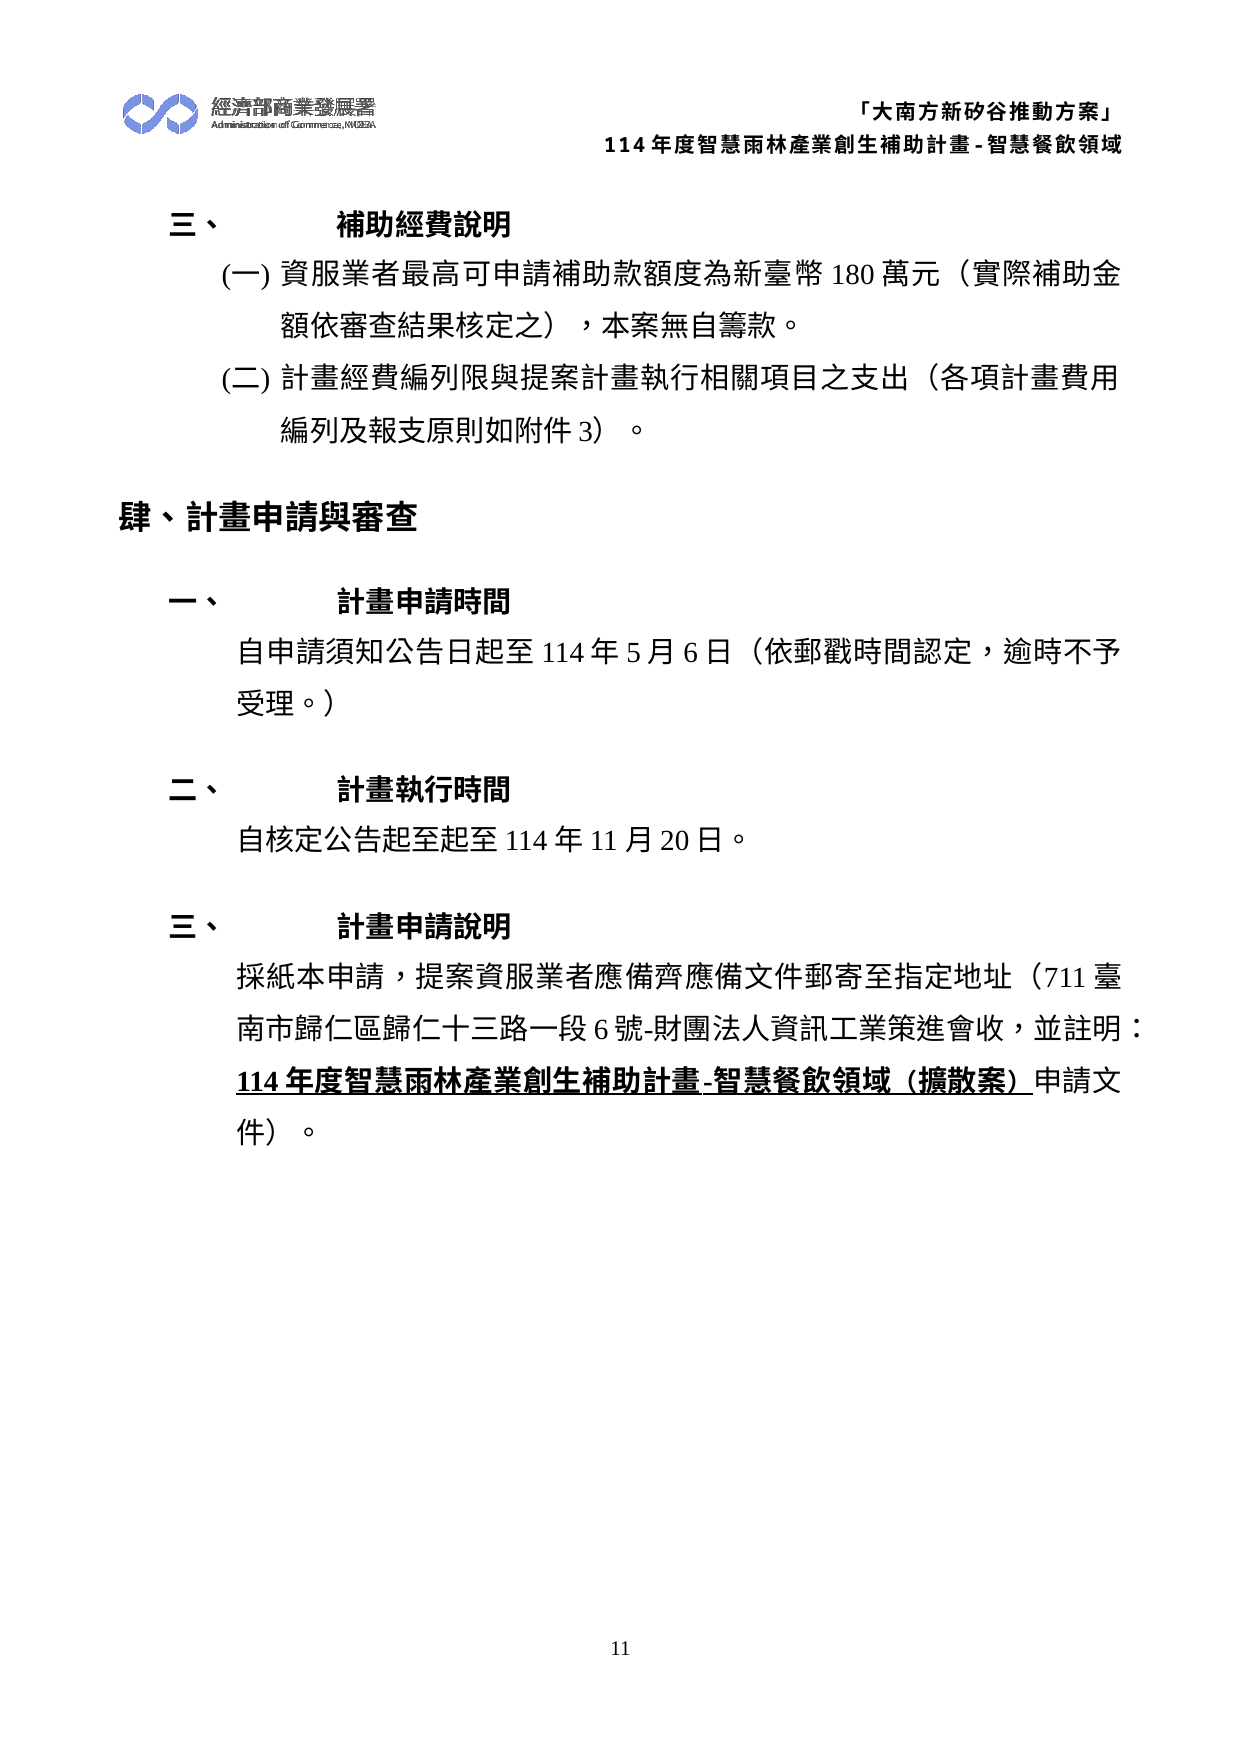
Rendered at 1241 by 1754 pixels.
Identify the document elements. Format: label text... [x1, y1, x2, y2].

list 補助經費說明 [168, 181, 1122, 243]
list 計畫申請說明 [168, 883, 1122, 946]
list 計畫申請與審查 [118, 473, 1122, 536]
list 計畫經費編列限與提案計畫執行相關項目之支出（各項計畫費用編列及報支原則如附件3）。 [221, 347, 1122, 451]
list 計畫執行時間 [168, 746, 1122, 809]
text 自申請須知公告日起至114年5月6日（依郵戳時間認定，逾時不予受理。） [236, 620, 1122, 724]
text 自核定公告起至起至114 年11 月20日。 [236, 809, 1122, 861]
list 資服業者最高可申請補助款額度為新臺幣180萬元（實際補助金額依審查結果核定之），本案無自籌款。 [221, 243, 1122, 347]
text 採紙本申請，提案資服業者應備齊應備文件郵寄至指定地址（711臺南市歸仁區歸仁十三路一段6號-財團法人資訊工業策進會收，並註明：114年度智慧雨林產業創生補助計畫-智慧餐飲領域（擴散案）申請文件）。 [236, 946, 1122, 1154]
list 計畫申請時間 [168, 558, 1122, 620]
